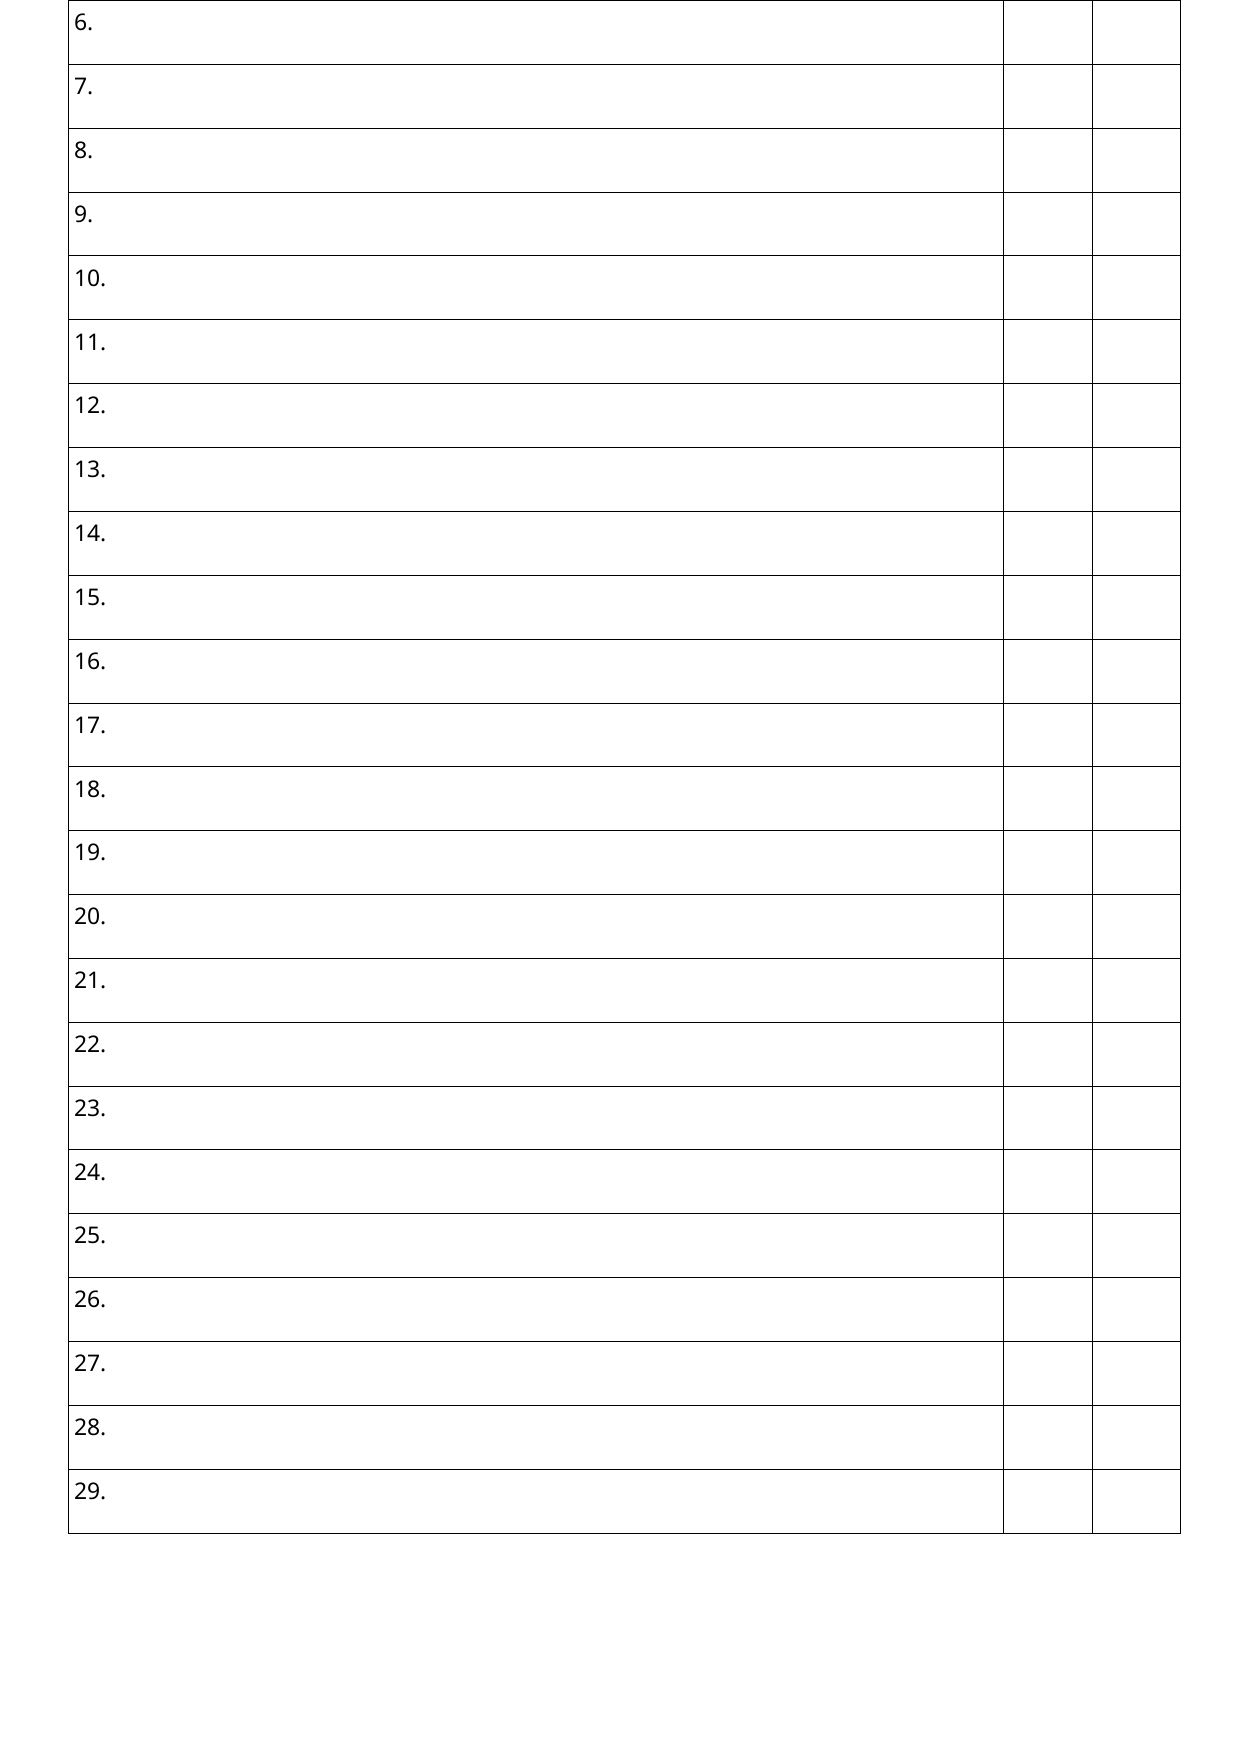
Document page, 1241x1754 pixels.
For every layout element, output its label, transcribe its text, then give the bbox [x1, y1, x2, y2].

table_cell [1093, 1150, 1180, 1213]
table_cell [1004, 256, 1092, 319]
table_cell 15. [69, 576, 1003, 638]
table_cell [1004, 1087, 1092, 1149]
table_cell [1004, 640, 1092, 702]
table_cell [1093, 512, 1180, 575]
table_cell [1004, 512, 1092, 575]
table_cell 13. [69, 448, 1003, 511]
table_cell 29. [69, 1470, 1003, 1532]
table_cell [1093, 256, 1180, 319]
table_cell 17. [69, 704, 1003, 766]
table_cell [1004, 1, 1092, 64]
table_cell [1004, 65, 1092, 128]
table_cell [1093, 959, 1180, 1022]
table_cell [1004, 1470, 1092, 1532]
table_cell [1004, 129, 1092, 192]
table_cell 6. [69, 1, 1003, 64]
table_cell [1004, 1023, 1092, 1086]
table_cell [1093, 1406, 1180, 1469]
table_cell 19. [69, 831, 1003, 894]
table_cell 11. [69, 320, 1003, 383]
table_cell [1004, 895, 1092, 958]
table_cell [1004, 767, 1092, 830]
table_cell [1093, 384, 1180, 447]
table_cell 28. [69, 1406, 1003, 1469]
table_cell [1093, 1214, 1180, 1277]
table_cell 12. [69, 384, 1003, 447]
table_cell 14. [69, 512, 1003, 575]
table_cell 23. [69, 1087, 1003, 1149]
table_cell [1004, 1342, 1092, 1405]
table_cell [1004, 576, 1092, 638]
table_cell [1093, 704, 1180, 766]
table_cell [1004, 1278, 1092, 1341]
table_cell [1093, 193, 1180, 255]
table_cell 22. [69, 1023, 1003, 1086]
table_cell [1093, 576, 1180, 638]
table_cell 27. [69, 1342, 1003, 1405]
table_cell [1093, 65, 1180, 128]
table_cell [1093, 640, 1180, 702]
table_cell [1093, 448, 1180, 511]
table_cell 24. [69, 1150, 1003, 1213]
table_cell [1004, 1150, 1092, 1213]
table_cell [1004, 448, 1092, 511]
table_cell 25. [69, 1214, 1003, 1277]
table_cell [1093, 1087, 1180, 1149]
table_cell [1093, 1023, 1180, 1086]
table_cell [1093, 895, 1180, 958]
table_cell 8. [69, 129, 1003, 192]
table_cell [1093, 320, 1180, 383]
table_cell 21. [69, 959, 1003, 1022]
table_cell 10. [69, 256, 1003, 319]
table_cell [1093, 129, 1180, 192]
table_cell [1093, 1470, 1180, 1532]
table_cell 26. [69, 1278, 1003, 1341]
table_cell [1004, 1406, 1092, 1469]
table_cell [1004, 831, 1092, 894]
table_cell 20. [69, 895, 1003, 958]
table_cell [1004, 193, 1092, 255]
table_cell 18. [69, 767, 1003, 830]
table_cell [1004, 384, 1092, 447]
table_cell [1093, 1278, 1180, 1341]
table_cell 7. [69, 65, 1003, 128]
table_cell [1004, 704, 1092, 766]
table_cell 9. [69, 193, 1003, 255]
table_cell 16. [69, 640, 1003, 702]
table_cell [1093, 831, 1180, 894]
table_cell [1093, 1, 1180, 64]
table_cell [1004, 959, 1092, 1022]
table_cell [1004, 1214, 1092, 1277]
table_cell [1004, 320, 1092, 383]
table_cell [1093, 1342, 1180, 1405]
table_cell [1093, 767, 1180, 830]
